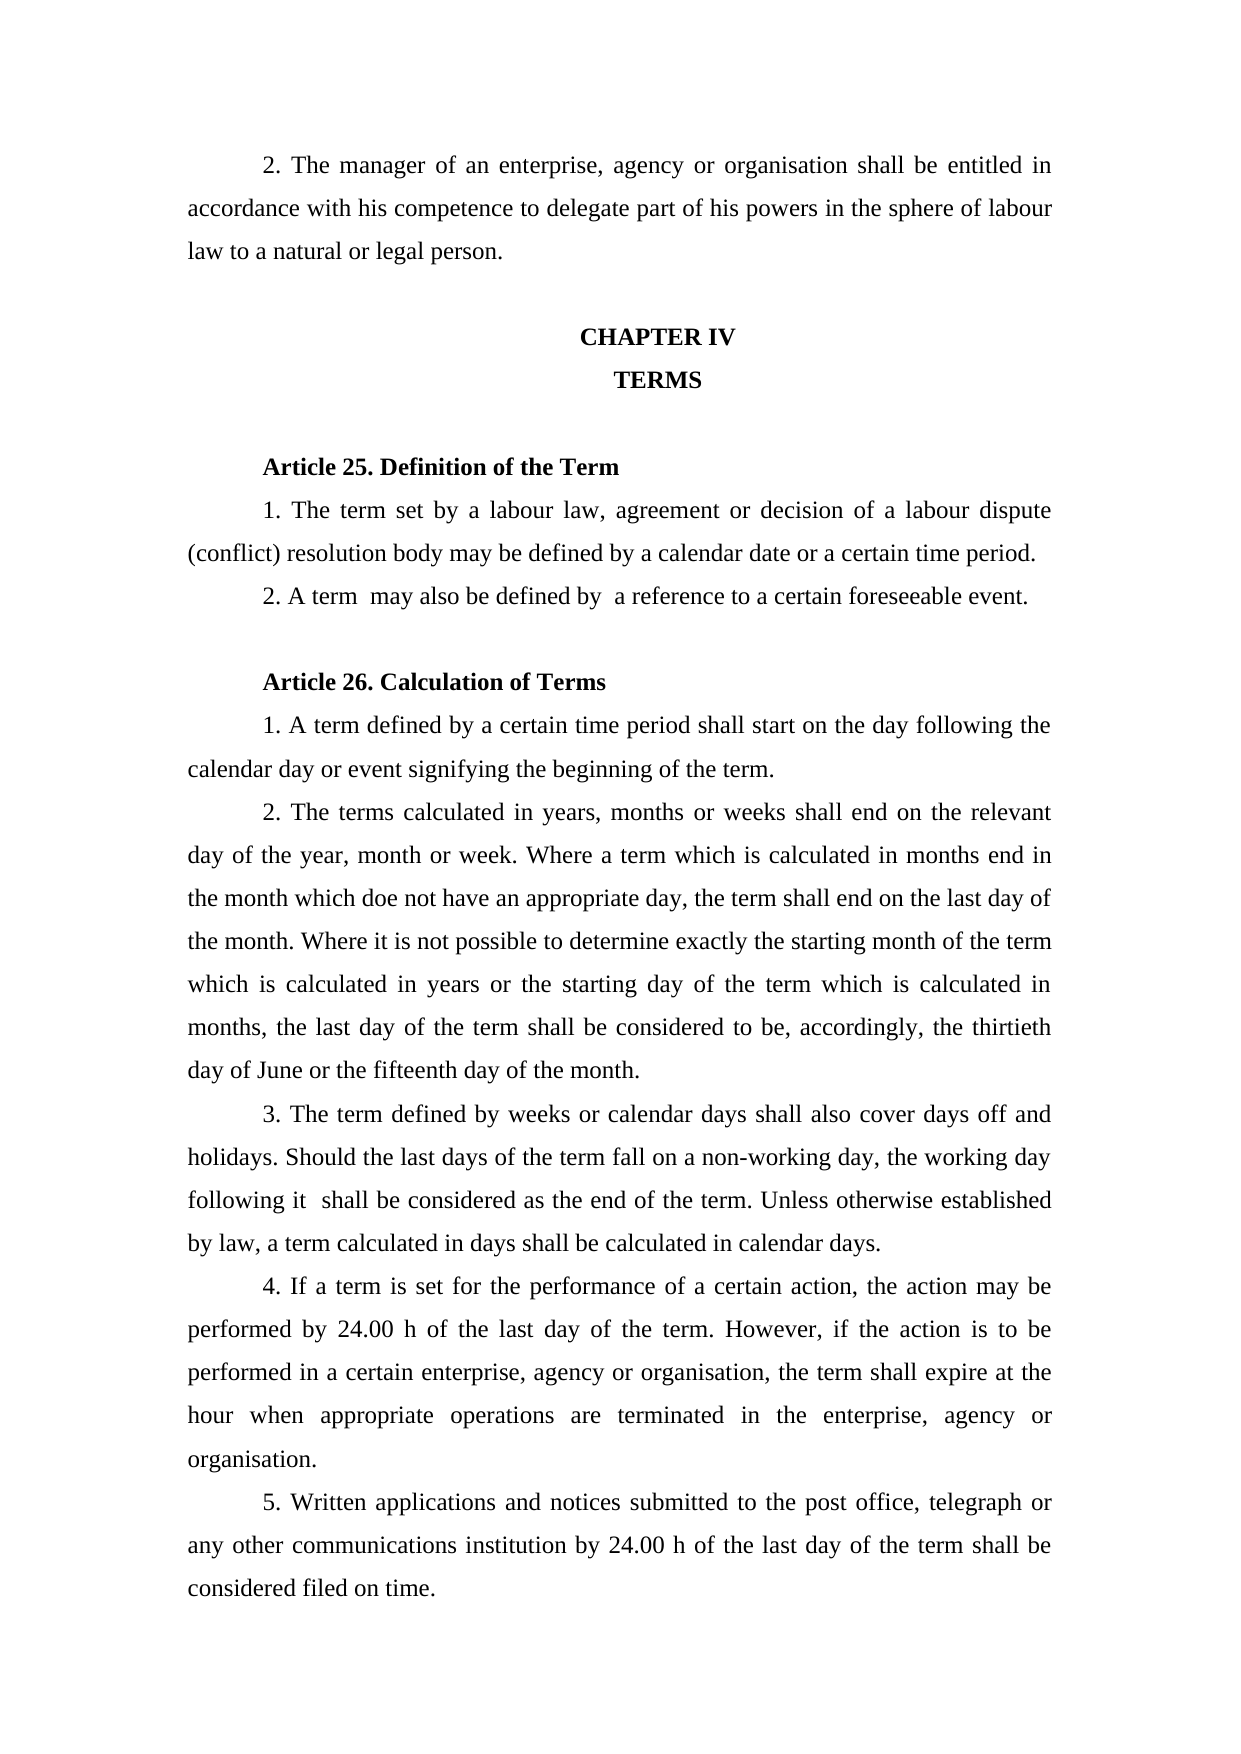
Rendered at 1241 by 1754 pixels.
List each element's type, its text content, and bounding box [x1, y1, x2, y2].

text 4. If a term is set for the performance of a certain action, the action may be performed by 24.00 h of the last day of the term. However, if the action is to be performed in a certain enterprise, agency or organisation, the term shall expire at the hour when appropriate operations are terminated in the enterprise, agency or organisation. [187, 1271, 1053, 1472]
text Article 25. Definition of the Term [187, 452, 1053, 481]
text 2. The terms calculated in years, months or weeks shall end on the relevant day of the year, month or week. Where a term which is calculated in months end in the month which doe not have an appropriate day, the term shall end on the last day of the month. Where it is not possible to determine exactly the starting month of the term which is calculated in years or the starting day of the term which is calculated in months, the last day of the term shall be considered to be, accordingly, the thirtieth day of June or the fifteenth day of the month. [187, 797, 1053, 1084]
text 3. The term defined by weeks or calendar days shall also cover days off and holidays. Should the last days of the term fall on a non-working day, the working day following it shall be considered as the end of the term. Unless otherwise established by law, a term calculated in days shall be calculated in calendar days. [187, 1099, 1053, 1257]
text TERMS [187, 366, 1053, 394]
text CHAPTER IV [187, 322, 1053, 351]
text 1. A term defined by a certain time period shall start on the day following the calendar day or event signifying the beginning of the term. [187, 711, 1053, 782]
text 5. Written applications and notices submitted to the post office, telegraph or any other communications institution by 24.00 h of the last day of the term shall be considered filed on time. [187, 1487, 1053, 1602]
text 2. The manager of an enterprise, agency or organisation shall be entitled in accordance with his competence to delegate part of his powers in the sphere of labour law to a natural or legal person. [187, 150, 1053, 265]
text 1. The term set by a labour law, agreement or decision of a labour dispute (conflict) resolution body may be defined by a calendar date or a certain time period. [187, 495, 1053, 567]
text Article 26. Calculation of Terms [187, 667, 1053, 696]
text 2. A term may also be defined by a reference to a certain foreseeable event. [187, 581, 1053, 610]
